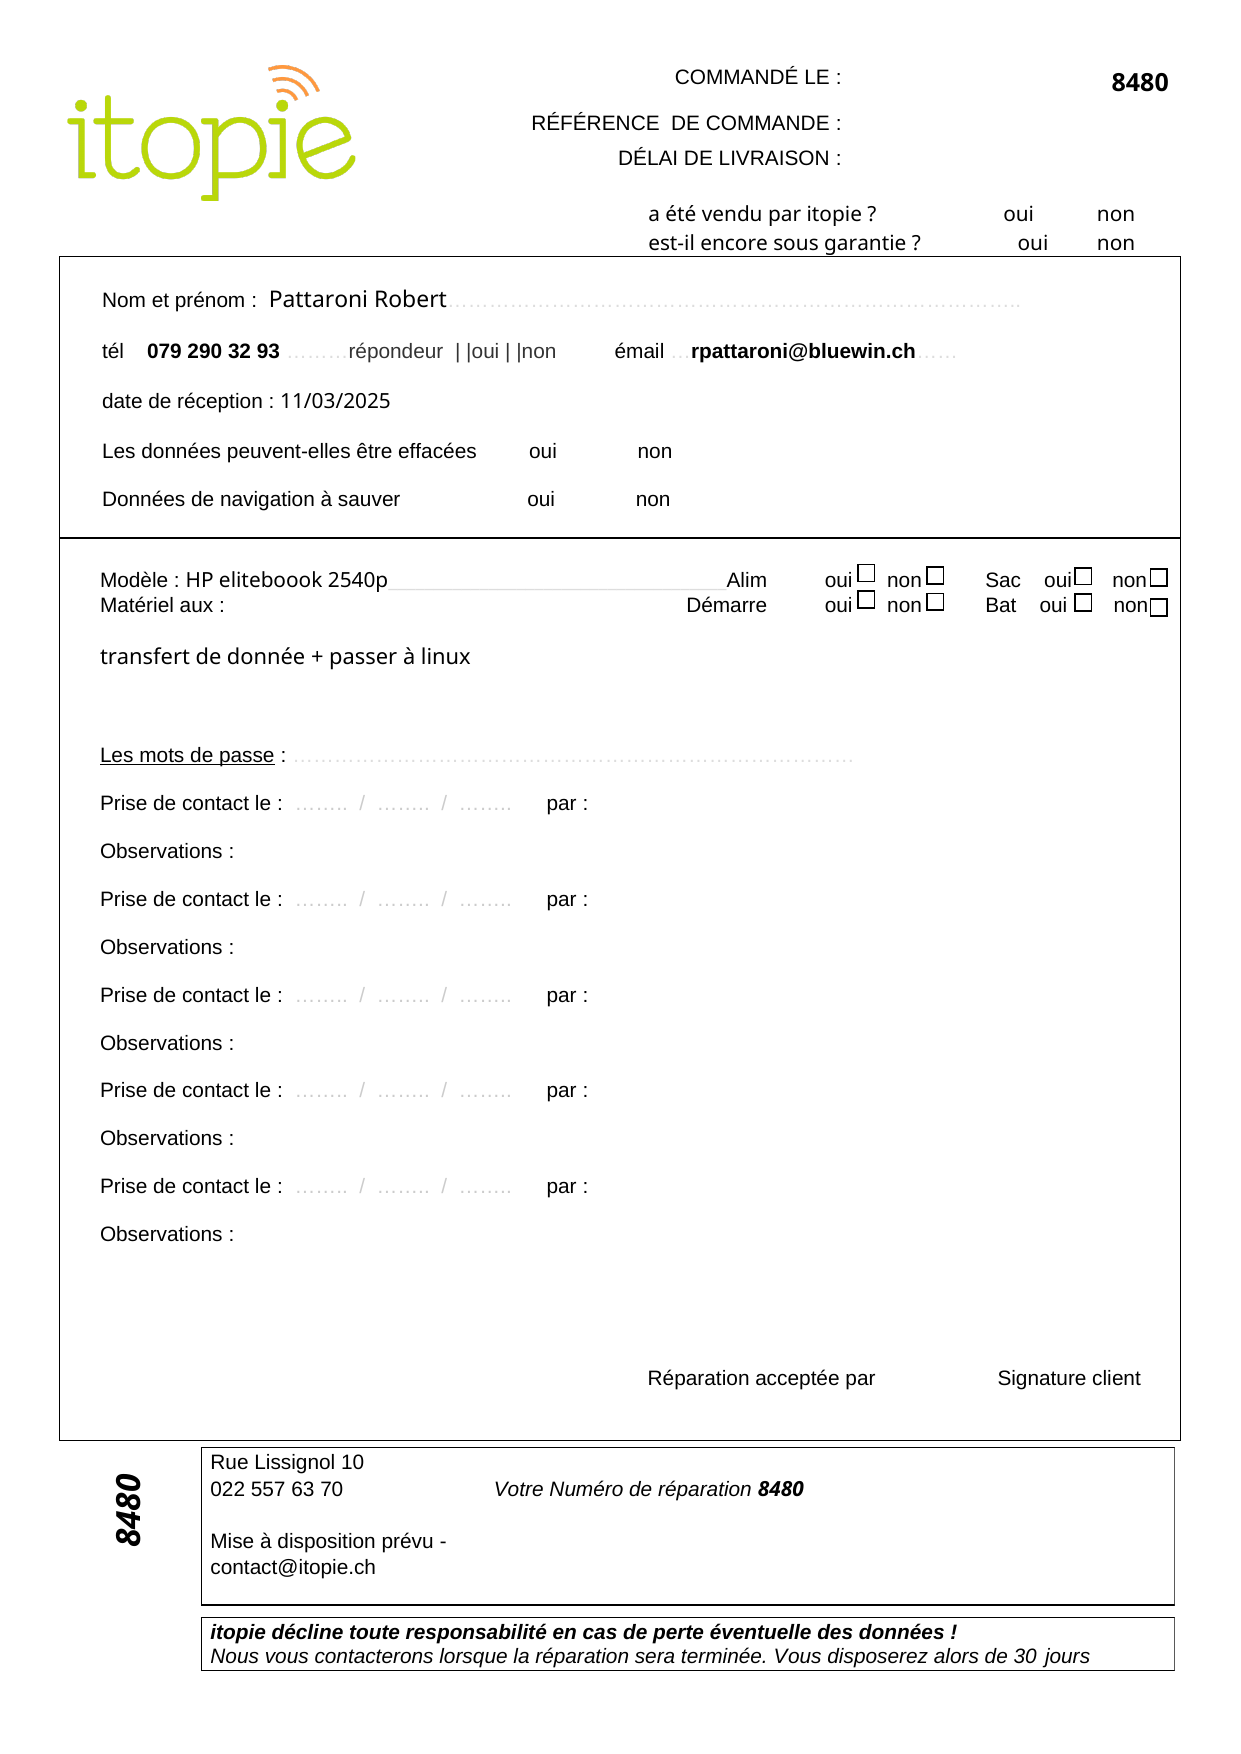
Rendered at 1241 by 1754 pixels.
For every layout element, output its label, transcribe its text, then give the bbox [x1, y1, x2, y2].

table_header COMMANDÉ LE : [490, 59, 847, 104]
text Prise de contact le : …….. / …….. / …….. par : [60, 1171, 1180, 1198]
text Observations : [60, 931, 1180, 958]
text Modèle : HP eliteboook 2540p Alim oui non Sac oui non [948, 562, 1180, 590]
table_header Rue Lissignol 10 022 557 63 70 Votre Numéro de réparation 8480 Mise à disposition prévu - contact@itopie.ch [195, 1441, 1180, 1611]
text Prise de contact le : …….. / …….. / …….. par : [60, 1075, 1180, 1102]
text Modèle : HP eliteboook 2540p Alim oui non Sac oui non [879, 562, 925, 590]
text Observations : [60, 1219, 1180, 1246]
table_cell [847, 105, 1180, 140]
text a été vendu par itopie ? oui non [59, 199, 1181, 228]
text date de réception : 11/03/2025 [60, 383, 1180, 415]
table_cell DÉLAI DE LIVRAISON : [490, 140, 847, 175]
picture [67, 65, 356, 201]
text Les mots de passe : ……………………………………………………………………… [60, 740, 1180, 767]
table_cell itopie décline toute responsabilité en cas de perte éventuelle des données ! Nous vous contacterons lorsque la réparation sera terminée. Vous disposerez alors de 30 jours [195, 1611, 1180, 1677]
text Nom et prénom : Pattaroni Robert……………………………………………………………………….. [60, 280, 1180, 314]
text Prise de contact le : …….. / …….. / …….. par : [60, 883, 1180, 911]
text Prise de contact le : …….. / …….. / …….. par : [60, 979, 1180, 1006]
table_cell RÉFÉRENCE DE COMMANDE : [490, 105, 847, 140]
text Observations : [60, 836, 1180, 863]
text Matériel aux : Démarre oui non Bat oui non [60, 590, 1180, 617]
text transfert de donnée + passer à linux [60, 638, 1180, 671]
text est-il encore sous garantie ? oui non [59, 228, 1181, 256]
text Observations : [60, 1027, 1180, 1054]
text Données de navigation à sauver oui non [60, 484, 1180, 511]
table_header 8480 [847, 59, 1180, 104]
text Prise de contact le : …….. / …….. / …….. par : [60, 788, 1180, 815]
text Observations : [60, 1123, 1180, 1150]
table_header 8480 [59, 1441, 195, 1677]
text tél 079 290 32 93 ………répondeur | |oui | |non émail …rpattaroni@bluewin.ch…… [60, 335, 1180, 362]
text Les données peuvent-elles être effacées oui non [60, 436, 1180, 463]
text Réparation acceptée par Signature client [60, 1363, 1180, 1390]
text Modèle : HP eliteboook 2540p Alim oui non Sac oui non [60, 562, 856, 590]
table_cell [847, 140, 1180, 175]
